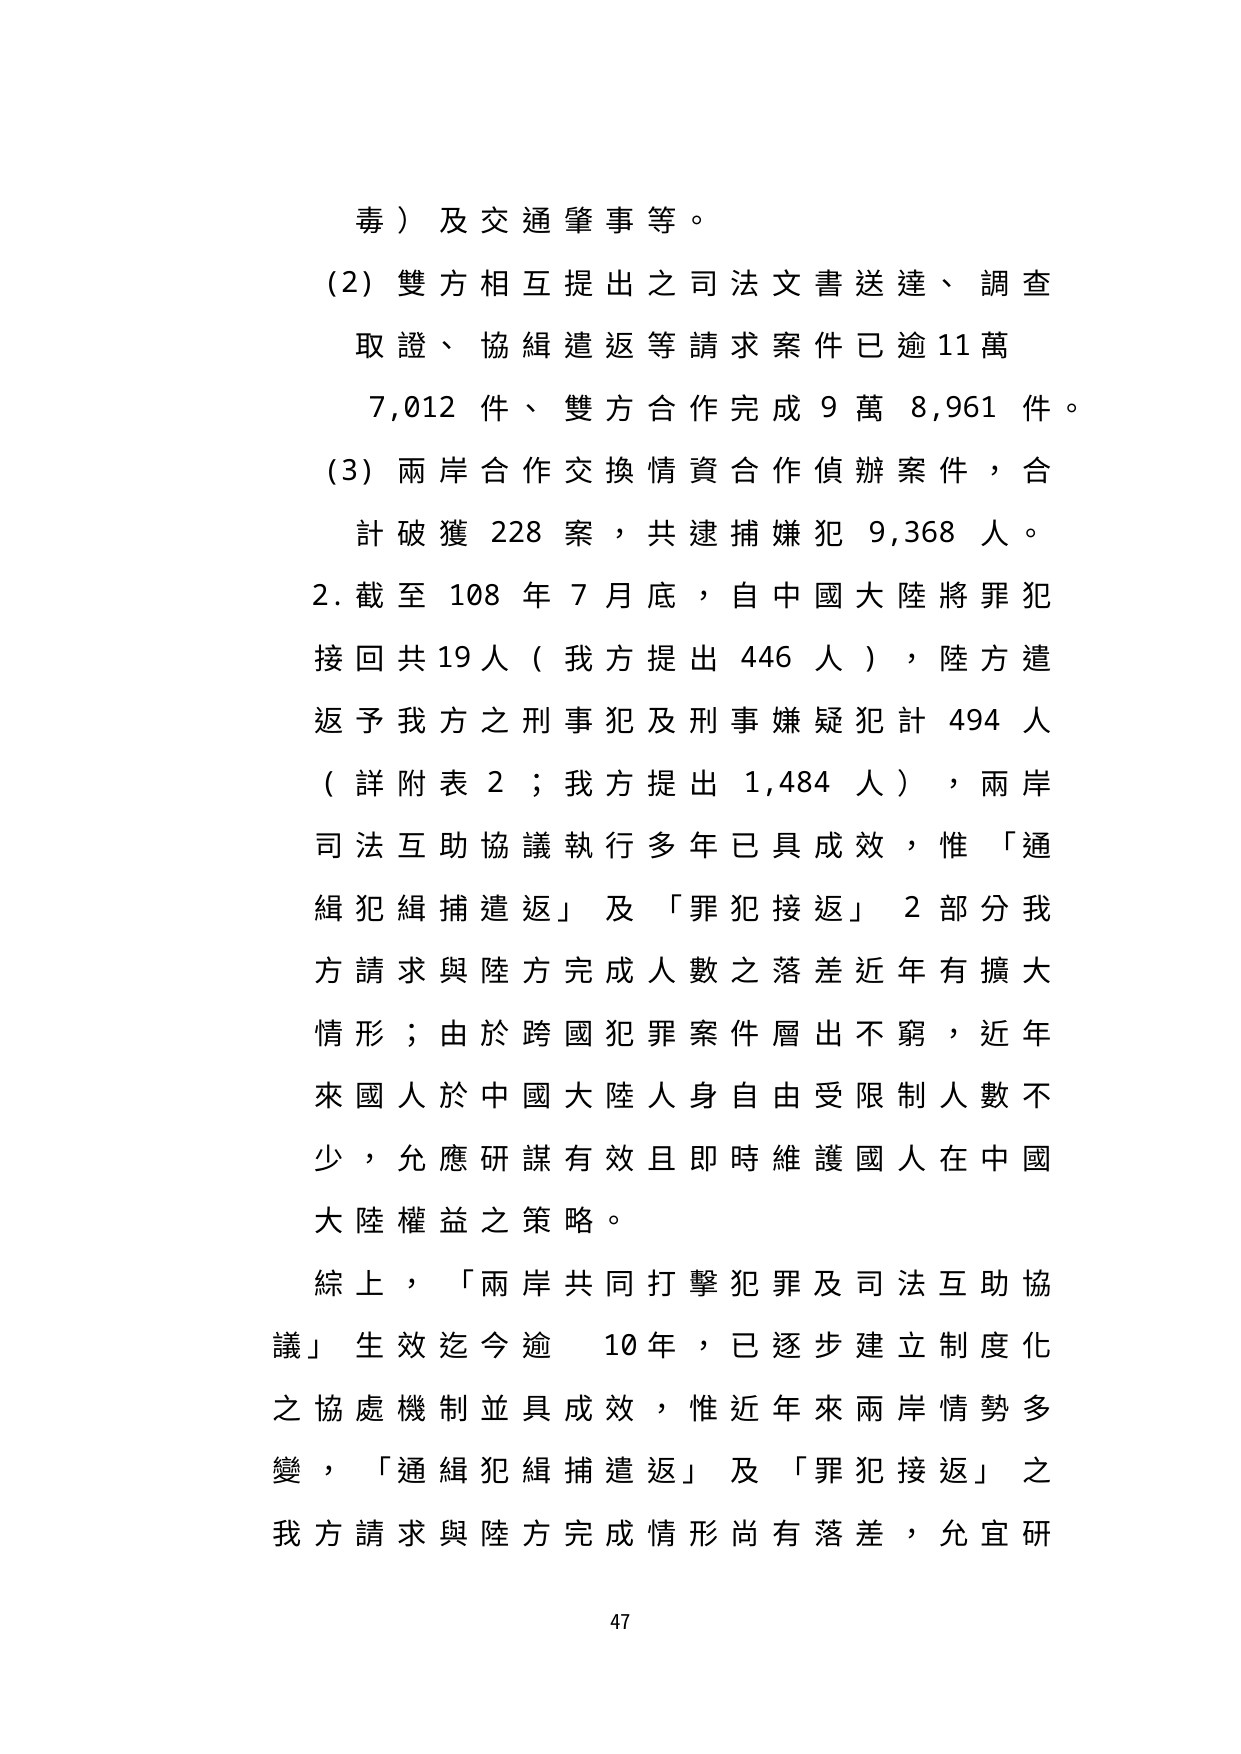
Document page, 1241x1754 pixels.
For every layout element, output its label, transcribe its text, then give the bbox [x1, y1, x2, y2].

text 2.截至108年7月底，自中國大陸將罪犯接回共19人(我方提出446人)，陸方遣返予我方之刑事犯及刑事嫌疑犯計494人(詳附表2；我方提出1,484人），兩岸司法互助協議執行多年已具成效，惟「通緝犯緝捕遣返」及「罪犯接返」2部分我方請求與陸方完成人數之落差近年有擴大情形；由於跨國犯罪案件層出不窮，近年來國人於中國大陸人身自由受限制人數不少，允應研謀有效且即時維護國人在中國大陸權益之策略。 [271, 552, 1058, 1240]
text (3)兩岸合作交換情資合作偵辦案件，合計破獲228案，共逮捕嫌犯9,368人。 [301, 427, 1058, 552]
text (2)雙方相互提出之司法文書送達、調查取證、協緝遣返等請求案件已逾11萬7,012件、雙方合作完成9萬8,961件。 [301, 240, 1058, 427]
text 毒）及交通肇事等。 [301, 177, 1058, 240]
text 綜上，「兩岸共同打擊犯罪及司法互助協議」生效迄今逾 10年，已逐步建立制度化之協處機制並具成效，惟近年來兩岸情勢多變，「通緝犯緝捕遣返」及「罪犯接返」之我方請求與陸方完成情形尚有落差，允宜研謀改善，俾利有效維護國人在中國大陸權益，提供即時及必要之協助。 [242, 1240, 1058, 1552]
